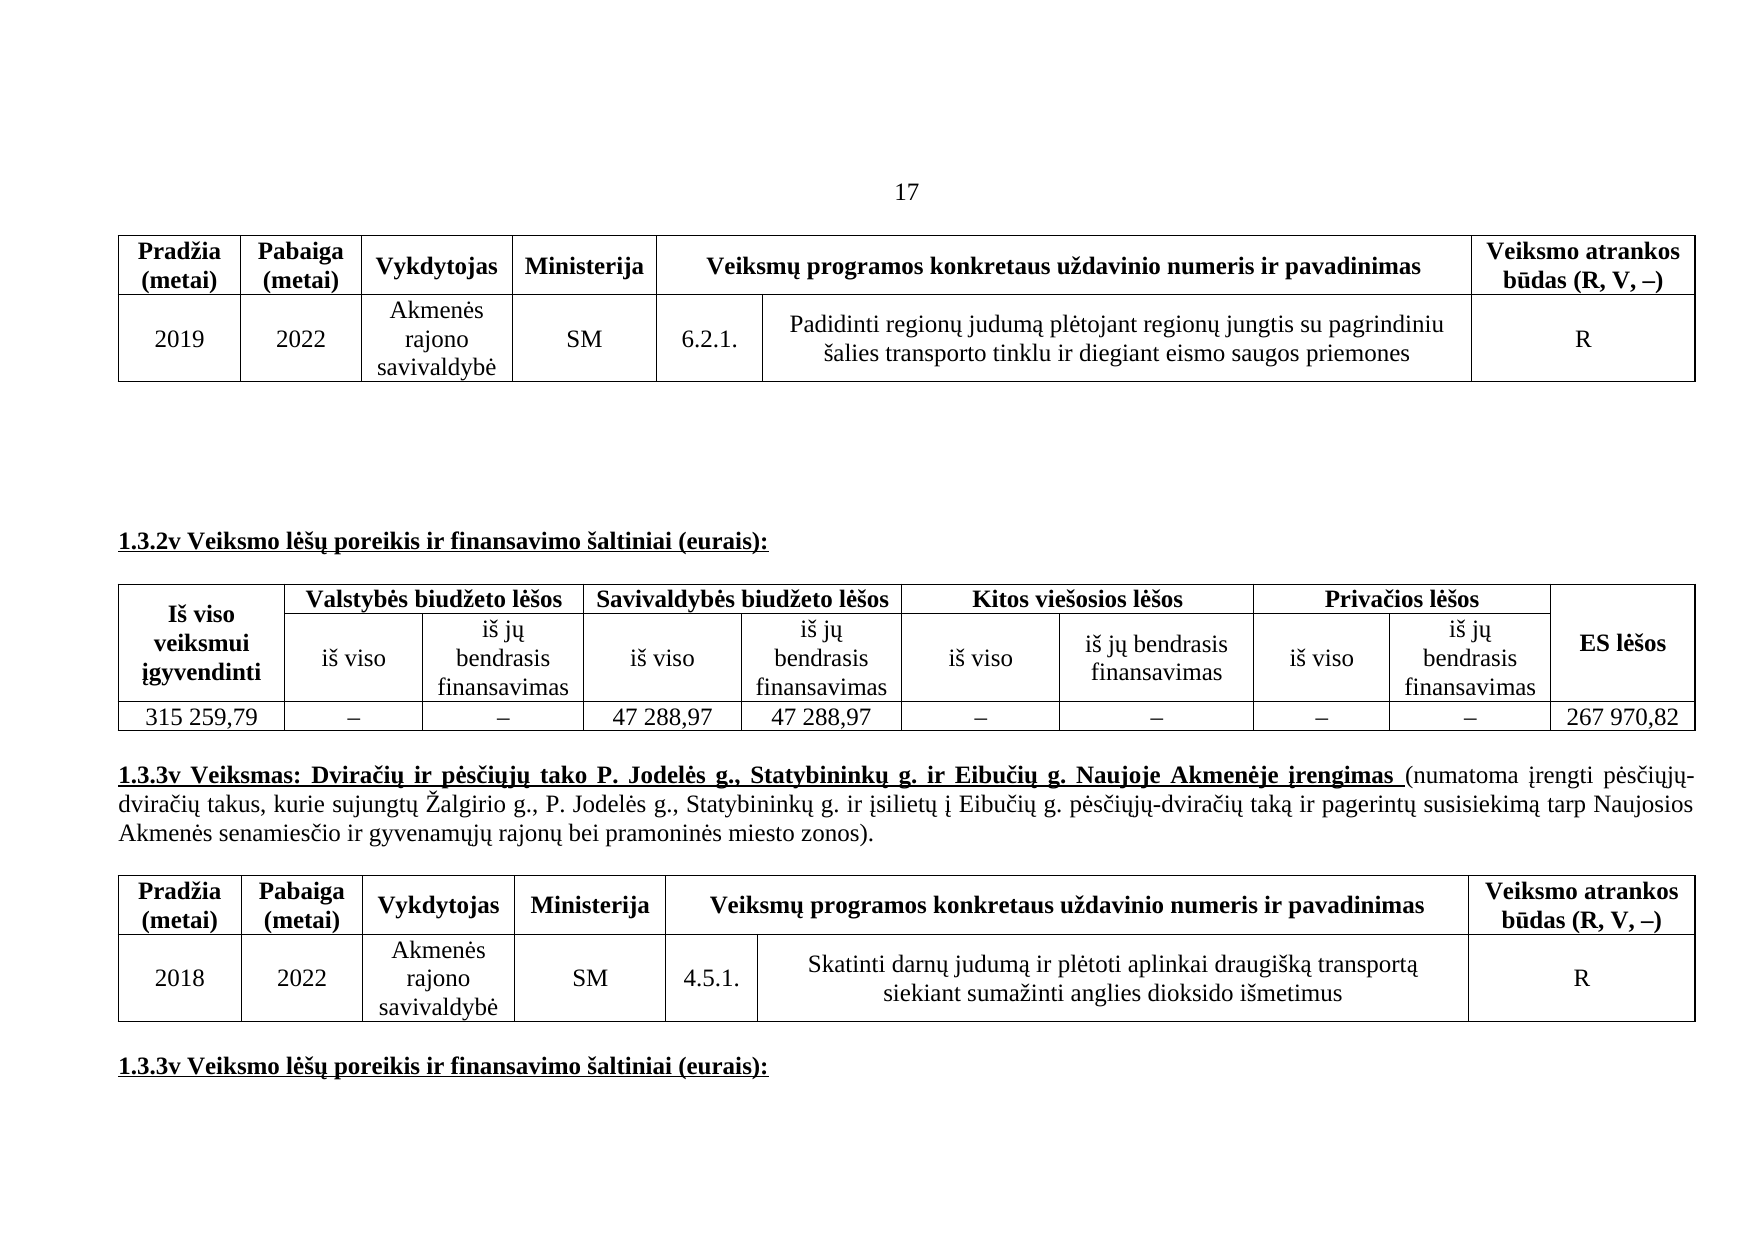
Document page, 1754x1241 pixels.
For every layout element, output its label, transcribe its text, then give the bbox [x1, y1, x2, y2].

table_cell R [1469, 935, 1694, 1021]
table_header Veiksmo atrankos būdas (R, V, –) [1472, 236, 1694, 294]
table_header Valstybės biudžeto lėšos [285, 585, 583, 613]
table_cell – [423, 702, 583, 730]
table_cell iš jų bendrasis finansavimas [742, 614, 901, 701]
table_header Veiksmų programos konkretaus uždavinio numeris ir pavadinimas [666, 876, 1468, 934]
table_header Ministerija [513, 236, 656, 294]
text 1.3.3v Veiksmas: Dviračių ir pėsčiųjų tako P. Jodelės g., Statybininkų g. ir Eibučių g. Naujoje Akmenėje įrengimas (numatoma įrengti pėsčiųjų-dviračių takus, kurie sujungtų Žalgirio g., P. Jodelės g., Statybininkų g. ir įsilietų į Eibučių g. pėsčiųjų-dviračių taką ir pagerintų susisiekimą tarp Naujosios Akmenės senamiesčio ir gyvenamųjų rajonų bei pramoninės miesto zonos). [118, 760, 1695, 846]
table_header Iš viso veiksmui įgyvendinti [119, 585, 284, 701]
table_cell iš viso [902, 614, 1059, 701]
table_cell – [1060, 702, 1253, 730]
table_header Pabaiga (metai) [241, 236, 361, 294]
table_header Veiksmų programos konkretaus uždavinio numeris ir pavadinimas [657, 236, 1471, 294]
table_cell – [1254, 702, 1389, 730]
table_header ES lėšos [1551, 585, 1694, 701]
table_cell SM [513, 295, 656, 381]
text 1.3.2v Veiksmo lėšų poreikis ir finansavimo šaltiniai (eurais): [118, 526, 1695, 555]
table_cell 267 970,82 [1551, 702, 1694, 730]
table_header Savivaldybės biudžeto lėšos [584, 585, 901, 613]
table_cell 4.5.1. [666, 935, 757, 1021]
table_cell iš viso [1254, 614, 1389, 701]
table_cell 2022 [242, 935, 362, 1021]
table_cell iš viso [584, 614, 741, 701]
table_header Vykdytojas [363, 876, 514, 934]
table_cell Akmenės rajono savivaldybė [362, 295, 512, 381]
table_header Kitos viešosios lėšos [902, 585, 1253, 613]
table_cell Akmenės rajono savivaldybė [363, 935, 514, 1021]
table_cell 2022 [241, 295, 361, 381]
table_cell 6.2.1. [657, 295, 762, 381]
table_cell R [1472, 295, 1694, 381]
table_header Ministerija [515, 876, 665, 934]
table_header Pabaiga (metai) [242, 876, 362, 934]
table_cell 2019 [119, 295, 240, 381]
table_header Pradžia (metai) [119, 236, 240, 294]
table_cell iš viso [285, 614, 422, 701]
table_cell Padidinti regionų judumą plėtojant regionų jungtis su pagrindiniu šalies transporto tinklu ir diegiant eismo saugos priemones [763, 295, 1471, 381]
table_cell iš jų bendrasis finansavimas [1060, 614, 1253, 701]
table_cell 47 288,97 [742, 702, 901, 730]
table_cell iš jų bendrasis finansavimas [423, 614, 583, 701]
table_cell – [285, 702, 422, 730]
text 1.3.3v Veiksmo lėšų poreikis ir finansavimo šaltiniai (eurais): [118, 1051, 1695, 1079]
table_header Vykdytojas [362, 236, 512, 294]
table_header Veiksmo atrankos būdas (R, V, –) [1469, 876, 1694, 934]
table_cell 315 259,79 [119, 702, 284, 730]
table_header Pradžia (metai) [119, 876, 241, 934]
table_cell Skatinti darnų judumą ir plėtoti aplinkai draugišką transportą siekiant sumažinti anglies dioksido išmetimus [758, 935, 1468, 1021]
table_cell SM [515, 935, 665, 1021]
table_cell – [1390, 702, 1550, 730]
table_cell 47 288,97 [584, 702, 741, 730]
table_cell iš jų bendrasis finansavimas [1390, 614, 1550, 701]
table_header Privačios lėšos [1254, 585, 1550, 613]
table_cell 2018 [119, 935, 241, 1021]
table_cell – [902, 702, 1059, 730]
